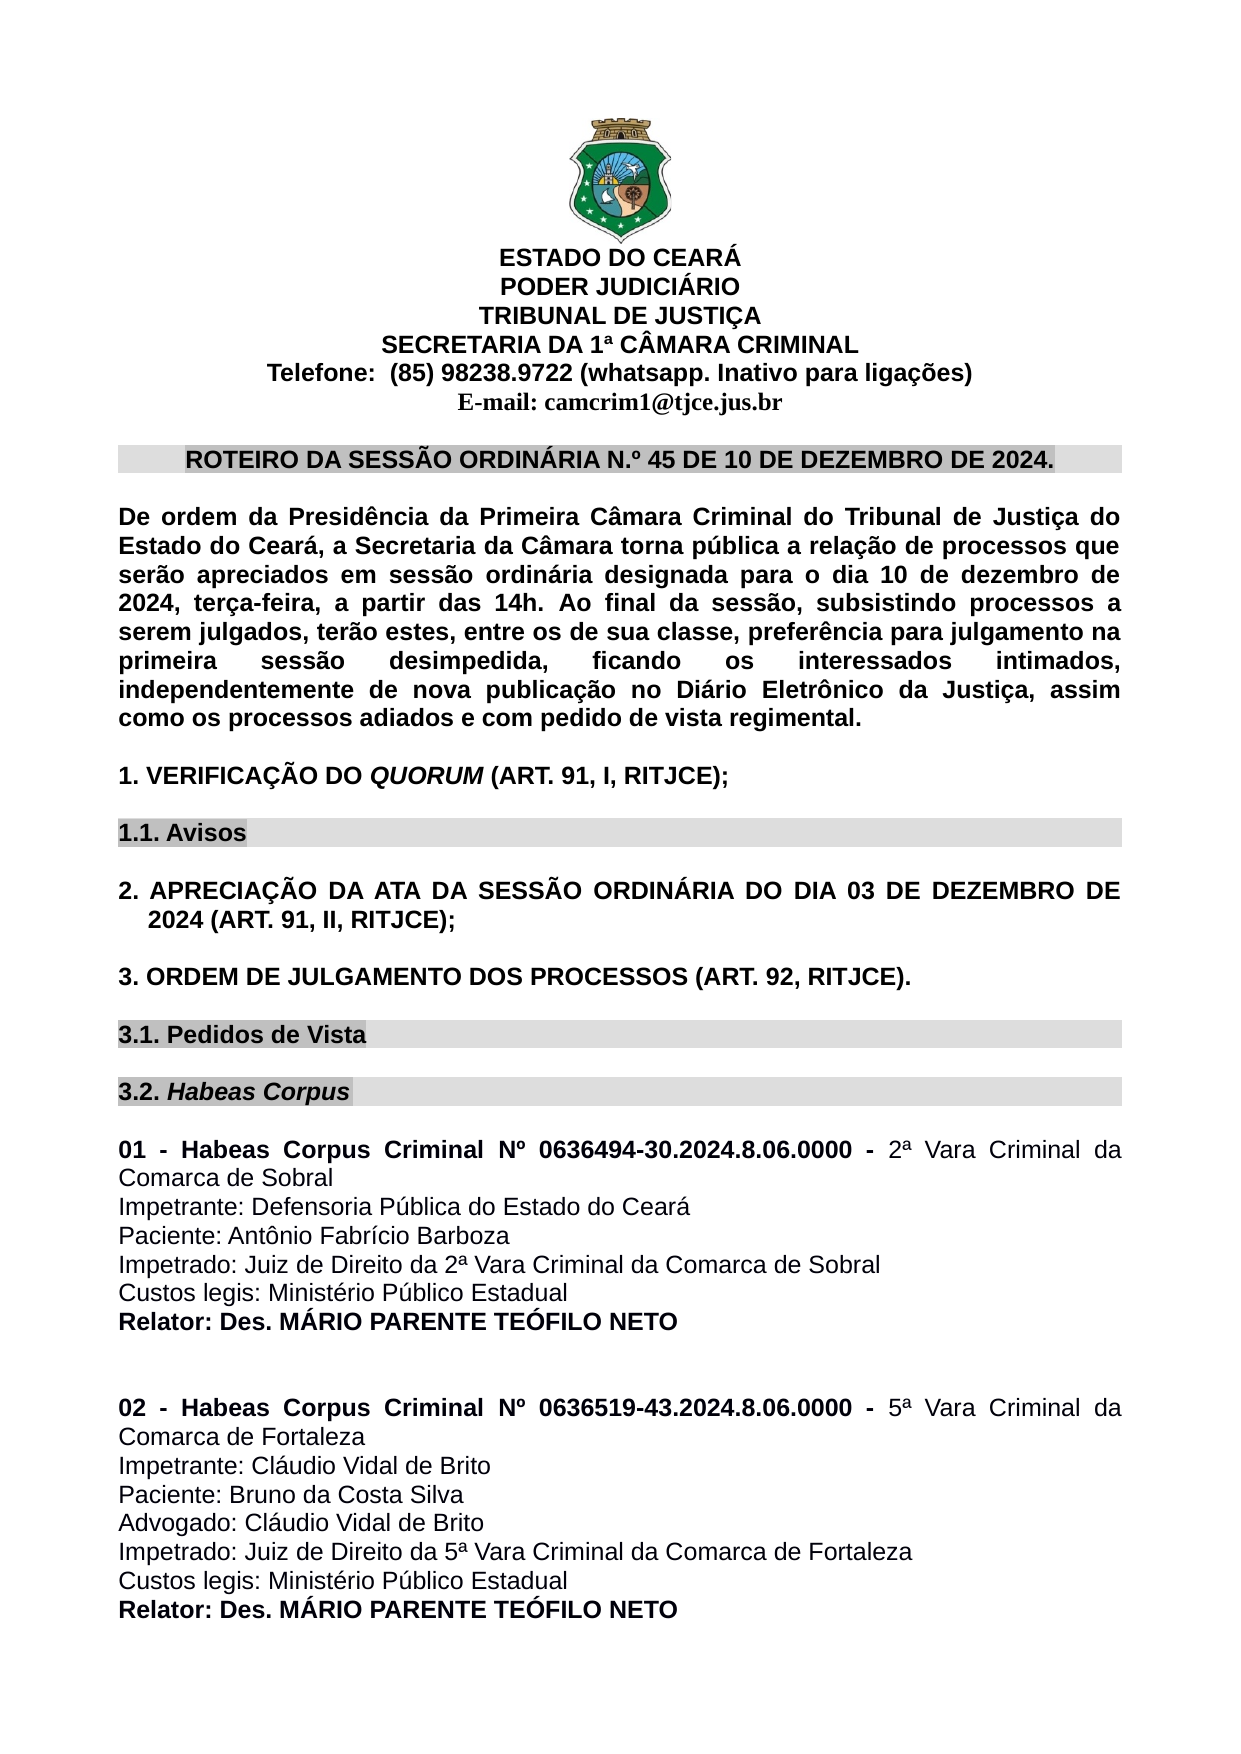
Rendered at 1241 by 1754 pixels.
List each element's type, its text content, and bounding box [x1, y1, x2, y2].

text 01 - Habeas Corpus Criminal Nº 0636494-30.2024.8.06.0000 - 2ª Vara Criminal da Comarca de Sobral [118, 1135, 1122, 1192]
text SECRETARIA DA 1ª CÂMARA CRIMINAL [118, 330, 1122, 358]
picture [569, 118, 672, 244]
text 3.2. Habeas Corpus [118, 1077, 1122, 1106]
text Relator: Des. MÁRIO PARENTE TEÓFILO NETO [118, 1307, 1122, 1336]
text 3. ORDEM DE JULGAMENTO DOS PROCESSOS (ART. 92, RITJCE). [118, 962, 1122, 991]
text 3.1. Pedidos de Vista [118, 1020, 1122, 1048]
text Impetrado: Juiz de Direito da 2ª Vara Criminal da Comarca de Sobral [118, 1250, 1122, 1278]
text Paciente: Bruno da Costa Silva [118, 1480, 1122, 1508]
text PODER JUDICIÁRIO [118, 272, 1122, 301]
text Relator: Des. MÁRIO PARENTE TEÓFILO NETO [118, 1595, 1122, 1623]
text De ordem da Presidência da Primeira Câmara Criminal do Tribunal de Justiça do Estado do Ceará, a Secretaria da Câmara torna pública a relação de processos que serão apreciados em sessão ordinária designada para o dia 10 de dezembro de 2024, terça-feira, a partir das 14h. Ao final da sessão, subsistindo processos a serem julgados, terão estes, entre os de sua classe, preferência para julgamento na primeira sessão desimpedida, ficando os interessados intimados, independentemente de nova publicação no Diário Eletrônico da Justiça, assim como os processos adiados e com pedido de vista regimental. [118, 502, 1122, 732]
text Paciente: Antônio Fabrício Barboza [118, 1221, 1122, 1250]
text Custos legis: Ministério Público Estadual [118, 1566, 1122, 1595]
text ROTEIRO DA SESSÃO ORDINÁRIA N.º 45 DE 10 DE DEZEMBRO DE 2024. [118, 445, 1122, 473]
text Impetrante: Cláudio Vidal de Brito [118, 1451, 1122, 1480]
text Advogado: Cláudio Vidal de Brito [118, 1508, 1122, 1537]
text Impetrante: Defensoria Pública do Estado do Ceará [118, 1192, 1122, 1221]
text Telefone: (85) 98238.9722 (whatsapp. Inativo para ligações) [118, 358, 1122, 387]
text 02 - Habeas Corpus Criminal Nº 0636519-43.2024.8.06.0000 - 5ª Vara Criminal da Comarca de Fortaleza [118, 1393, 1122, 1451]
text 1.1. Avisos [118, 818, 1122, 847]
text 1. VERIFICAÇÃO DO QUORUM (ART. 91, I, RITJCE); [118, 761, 1122, 790]
text ESTADO DO CEARÁ [118, 243, 1122, 272]
text Custos legis: Ministério Público Estadual [118, 1278, 1122, 1307]
text TRIBUNAL DE JUSTIÇA [118, 301, 1122, 330]
text Impetrado: Juiz de Direito da 5ª Vara Criminal da Comarca de Fortaleza [118, 1537, 1122, 1566]
text 2. APRECIAÇÃO DA ATA DA SESSÃO ORDINÁRIA DO DIA 03 DE DEZEMBRO DE 2024 (ART. 91, II, RITJCE); [118, 876, 1122, 933]
text E-mail: camcrim1@tjce.jus.br [118, 387, 1122, 416]
